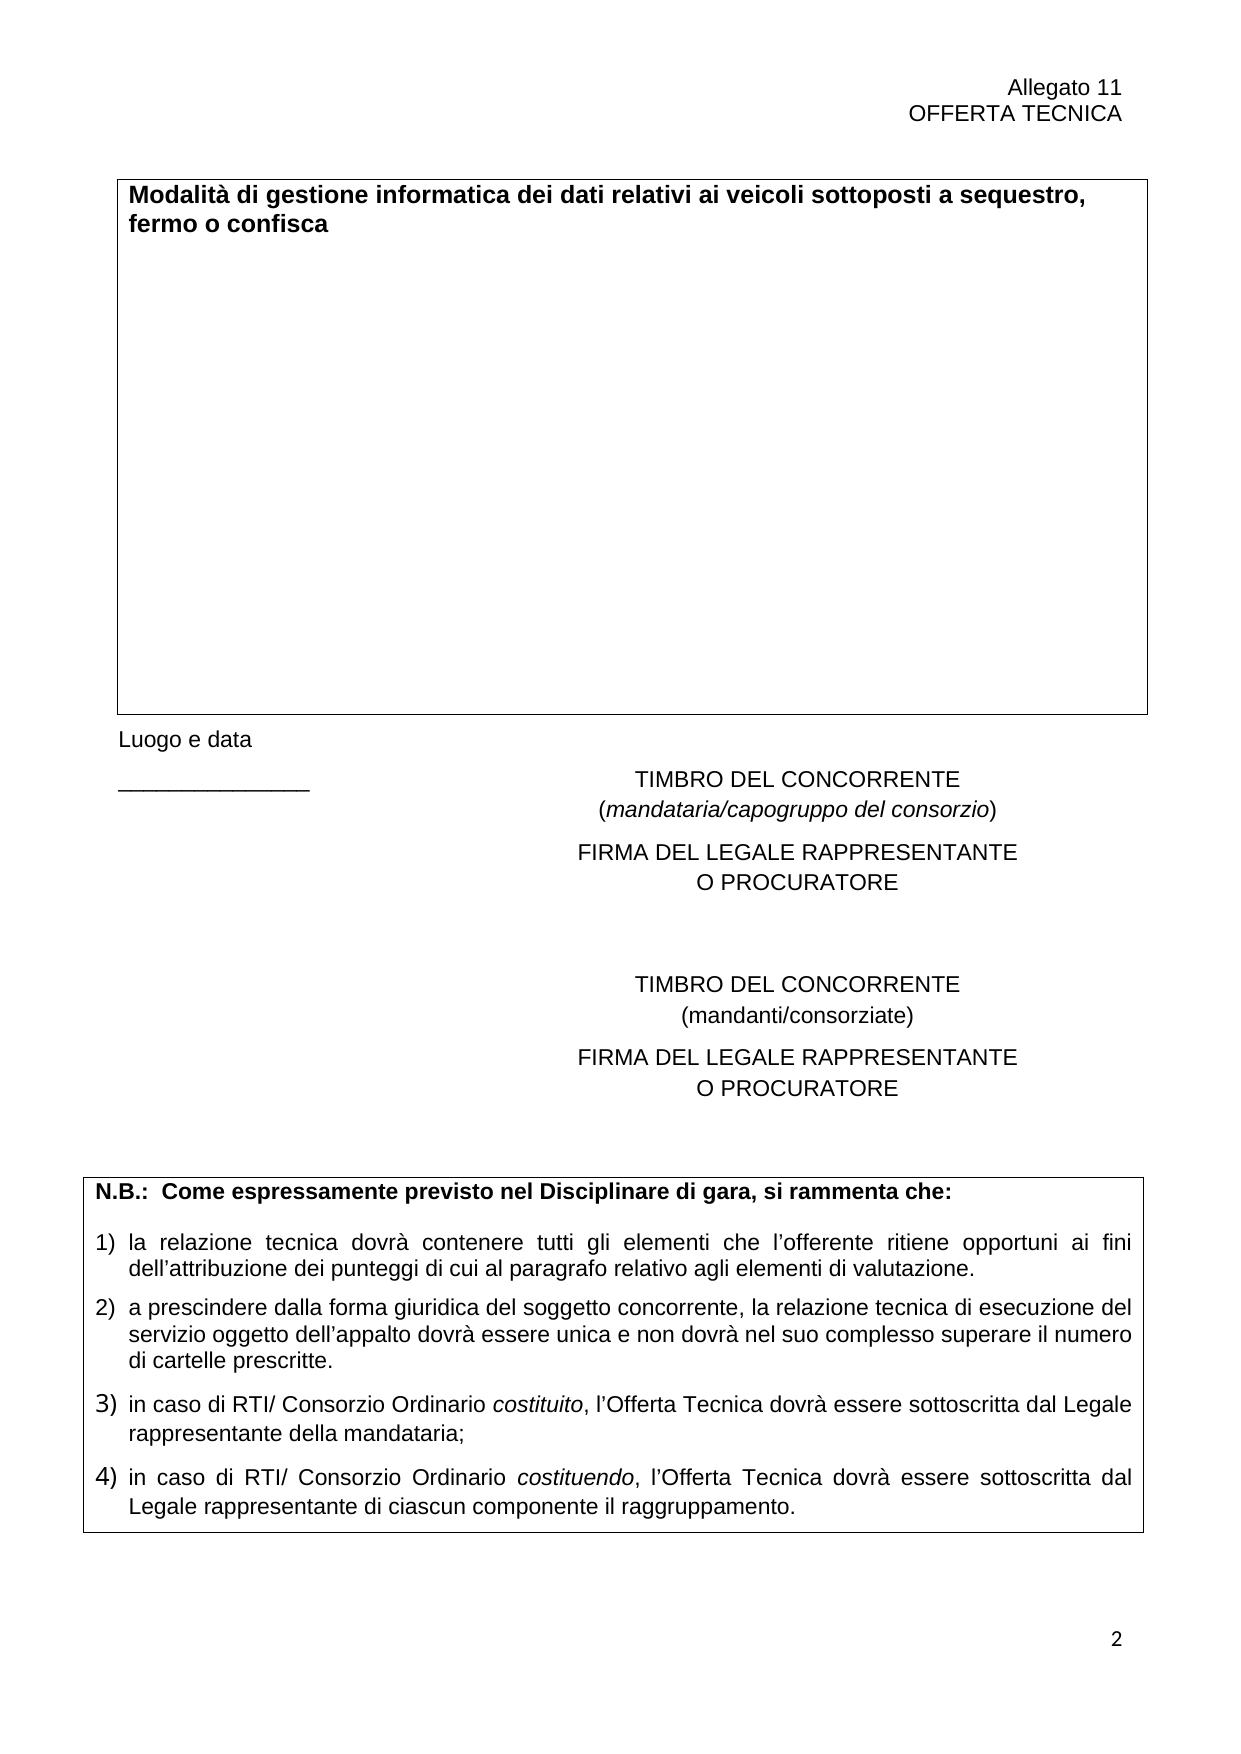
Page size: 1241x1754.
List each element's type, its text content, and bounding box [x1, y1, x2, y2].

text FIRMA DEL LEGALE RAPPRESENTANTE [118, 839, 1122, 865]
table_header N.B.: Come espressamente previsto nel Disciplinare di gara, si rammenta che: la relazione tecnica dovrà contenere tutti gli elementi che l’offerente ritiene opportuni ai fini dell’attribuzione dei punteggi di cui al paragrafo relativo agli elementi di valutazione. a prescindere dalla forma giuridica del soggetto concorrente, la relazione tecnica di esecuzione del servizio oggetto dell’appalto dovrà essere unica e non dovrà nel suo complesso superare il numero di cartelle prescritte. in caso di RTI/ Consorzio Ordinario costituito, l’Offerta Tecnica dovrà essere sottoscritta dal Legale rappresentante della mandataria; in caso di RTI/ Consorzio Ordinario costituendo, l’Offerta Tecnica dovrà essere sottoscritta dal Legale rappresentante di ciascun componente il raggruppamento. [84, 1178, 1143, 1532]
table_cell Modalità di gestione informatica dei dati relativi ai veicoli sottoposti a sequestro, fermo o confisca [118, 180, 1147, 714]
text TIMBRO DEL CONCORRENTE [118, 971, 1122, 998]
text (mandanti/consorziate) [118, 1002, 1122, 1028]
text Luogo e data [118, 726, 1122, 752]
text O PROCURATORE [118, 869, 1122, 896]
text FIRMA DEL LEGALE RAPPRESENTANTE [118, 1044, 1122, 1071]
text _______________ TIMBRO DEL CONCORRENTE [118, 766, 1122, 792]
text (mandataria/capogruppo del consorzio) [118, 796, 1122, 823]
text O PROCURATORE [118, 1074, 1122, 1101]
